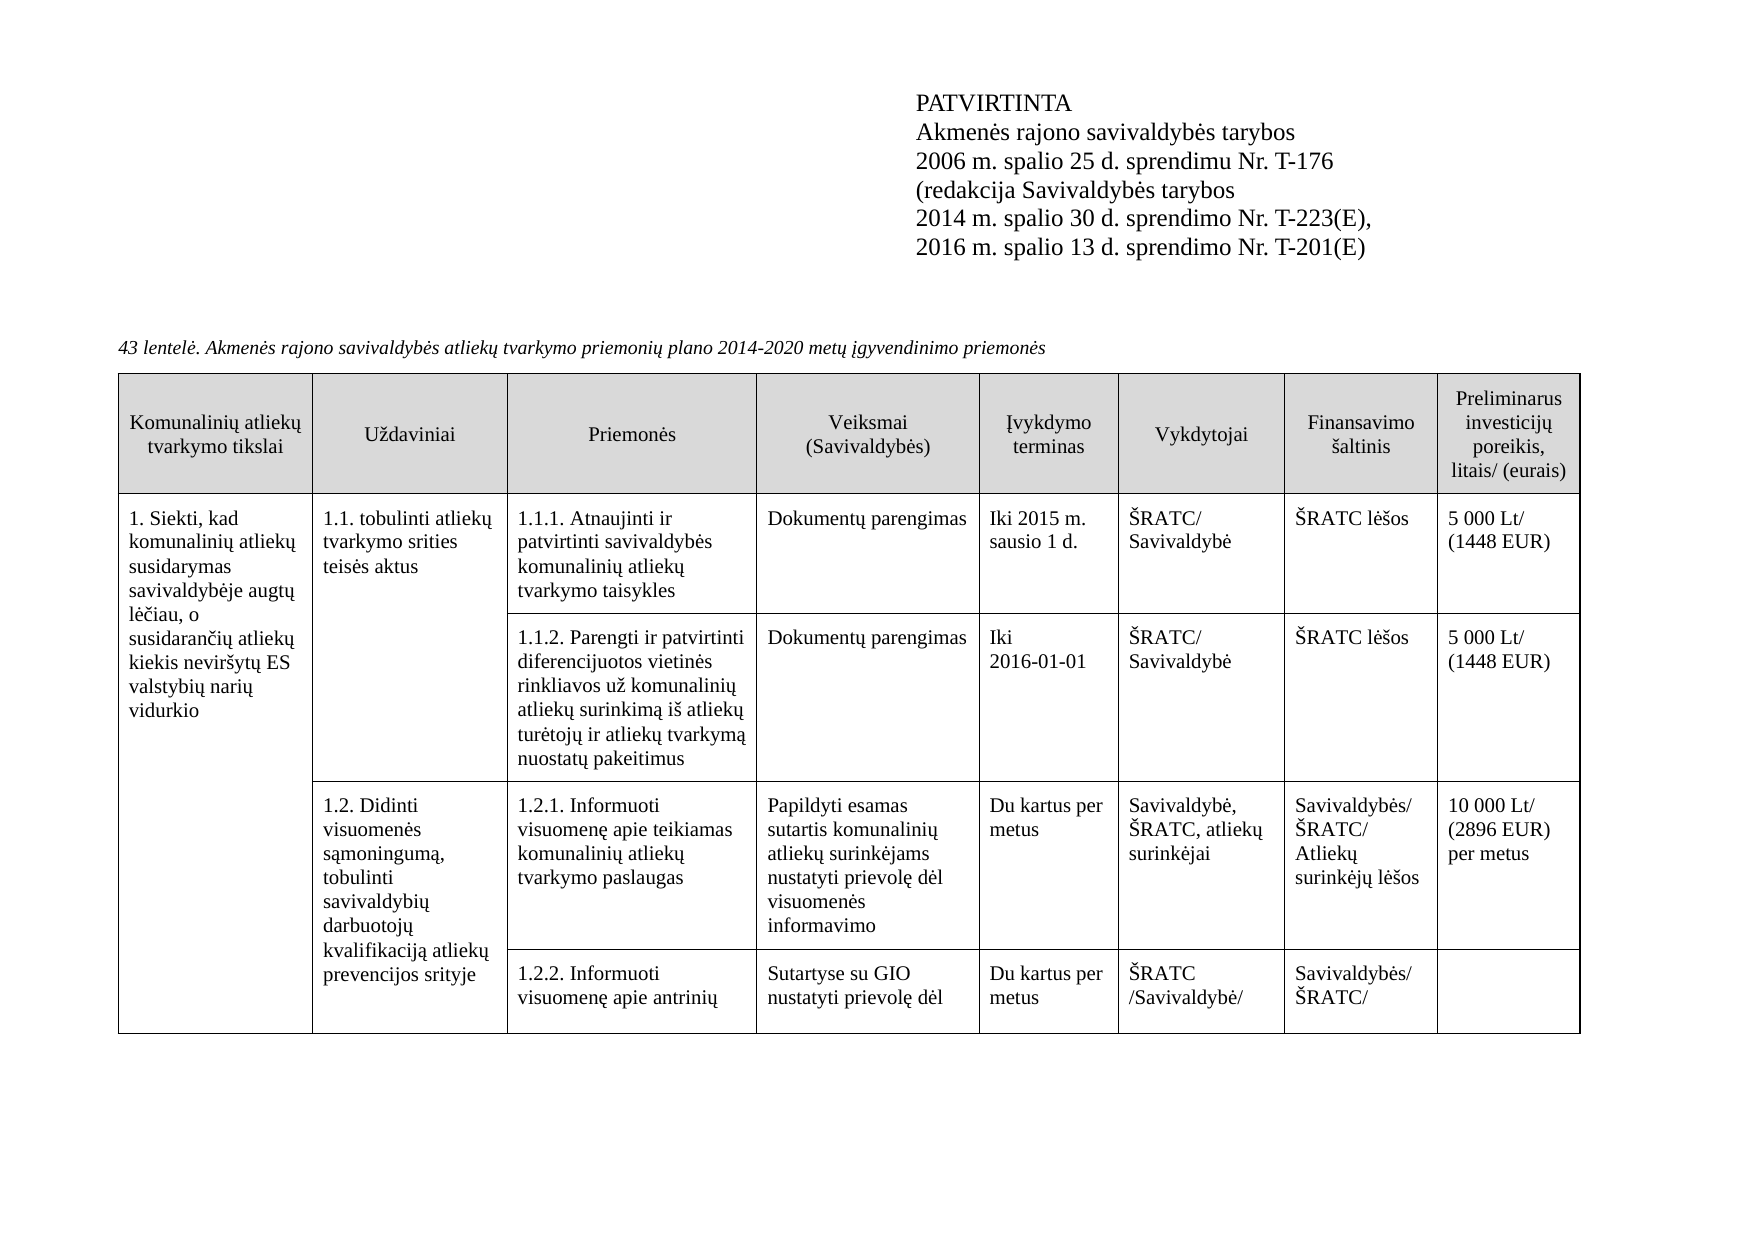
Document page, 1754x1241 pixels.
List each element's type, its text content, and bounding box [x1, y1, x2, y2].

table_cell 5 000 Lt/ (1448 EUR) [1438, 614, 1579, 781]
table_cell 10 000 Lt/ (2896 EUR) per metus [1438, 782, 1579, 949]
table_cell 1.2.2. Informuoti visuomenę apie antrinių [508, 950, 756, 1032]
text Akmenės rajono savivaldybės tarybos [118, 117, 1627, 146]
table_cell 1.2. Didinti visuomenės sąmoningumą, tobulinti savivaldybių darbuotojų kvalifikaciją atliekų prevencijos srityje [313, 782, 507, 1032]
table_cell ŠRATC /Savivaldybė/ [1119, 950, 1284, 1032]
table_cell 5 000 Lt/ (1448 EUR) [1438, 494, 1579, 613]
table_header Uždaviniai [313, 374, 507, 493]
table_cell Savivaldybė, ŠRATC, atliekų surinkėjai [1119, 782, 1284, 949]
table_cell Savivaldybės/ ŠRATC/ Atliekų surinkėjų lėšos [1285, 782, 1437, 949]
text 2006 m. spalio 25 d. sprendimu Nr. T-176 [118, 146, 1657, 175]
text (redakcija Savivaldybės tarybos [118, 175, 1642, 203]
table_header Veiksmai (Savivaldybės) [757, 374, 979, 493]
table_header Finansavimo šaltinis [1285, 374, 1437, 493]
table_cell 1.1.2. Parengti ir patvirtinti diferencijuotos vietinės rinkliavos už komunalinių atliekų surinkimą iš atliekų turėtojų ir atliekų tvarkymą nuostatų pakeitimus [508, 614, 756, 781]
table_cell Dokumentų parengimas [757, 614, 979, 781]
table_cell 1. Siekti, kad komunalinių atliekų susidarymas savivaldybėje augtų lėčiau, o susidarančių atliekų kiekis neviršytų ES valstybių narių vidurkio [119, 494, 312, 1032]
table_cell Du kartus per metus [980, 950, 1118, 1032]
text 2016 m. spalio 13 d. sprendimo Nr. T-201(E) [118, 232, 1687, 261]
table_cell Savivaldybės/ ŠRATC/ [1285, 950, 1437, 1032]
table_cell Iki 2015 m. sausio 1 d. [980, 494, 1118, 613]
table_cell 1.1. tobulinti atliekų tvarkymo srities teisės aktus [313, 494, 507, 781]
text 43 lentelė. Akmenės rajono savivaldybės atliekų tvarkymo priemonių plano 2014-2020 metų įgyvendinimo priemonės [118, 333, 1580, 359]
table_cell Dokumentų parengimas [757, 494, 979, 613]
text 2014 m. spalio 30 d. sprendimo Nr. T-223(E), [118, 203, 1687, 232]
table_header Komunalinių atliekų tvarkymo tikslai [119, 374, 312, 493]
text PATVIRTINTA [118, 88, 1627, 117]
table_cell Papildyti esamas sutartis komunalinių atliekų surinkėjams nustatyti prievolę dėl visuomenės informavimo [757, 782, 979, 949]
table_cell Sutartyse su GIO nustatyti prievolę dėl [757, 950, 979, 1032]
table_cell [1438, 950, 1579, 1032]
table_cell ŠRATC/ Savivaldybė [1119, 494, 1284, 613]
table_cell Iki 2016-01-01 [980, 614, 1118, 781]
table_header Įvykdymo terminas [980, 374, 1118, 493]
table_cell ŠRATC lėšos [1285, 614, 1437, 781]
table_cell Du kartus per metus [980, 782, 1118, 949]
table_cell 1.1.1. Atnaujinti ir patvirtinti savivaldybės komunalinių atliekų tvarkymo taisykles [508, 494, 756, 613]
table_header Vykdytojai [1119, 374, 1284, 493]
table_cell ŠRATC lėšos [1285, 494, 1437, 613]
table_header Preliminarus investicijų poreikis, litais/ (eurais) [1438, 374, 1579, 493]
table_header Priemonės [508, 374, 756, 493]
table_cell ŠRATC/ Savivaldybė [1119, 614, 1284, 781]
table_cell 1.2.1. Informuoti visuomenę apie teikiamas komunalinių atliekų tvarkymo paslaugas [508, 782, 756, 949]
